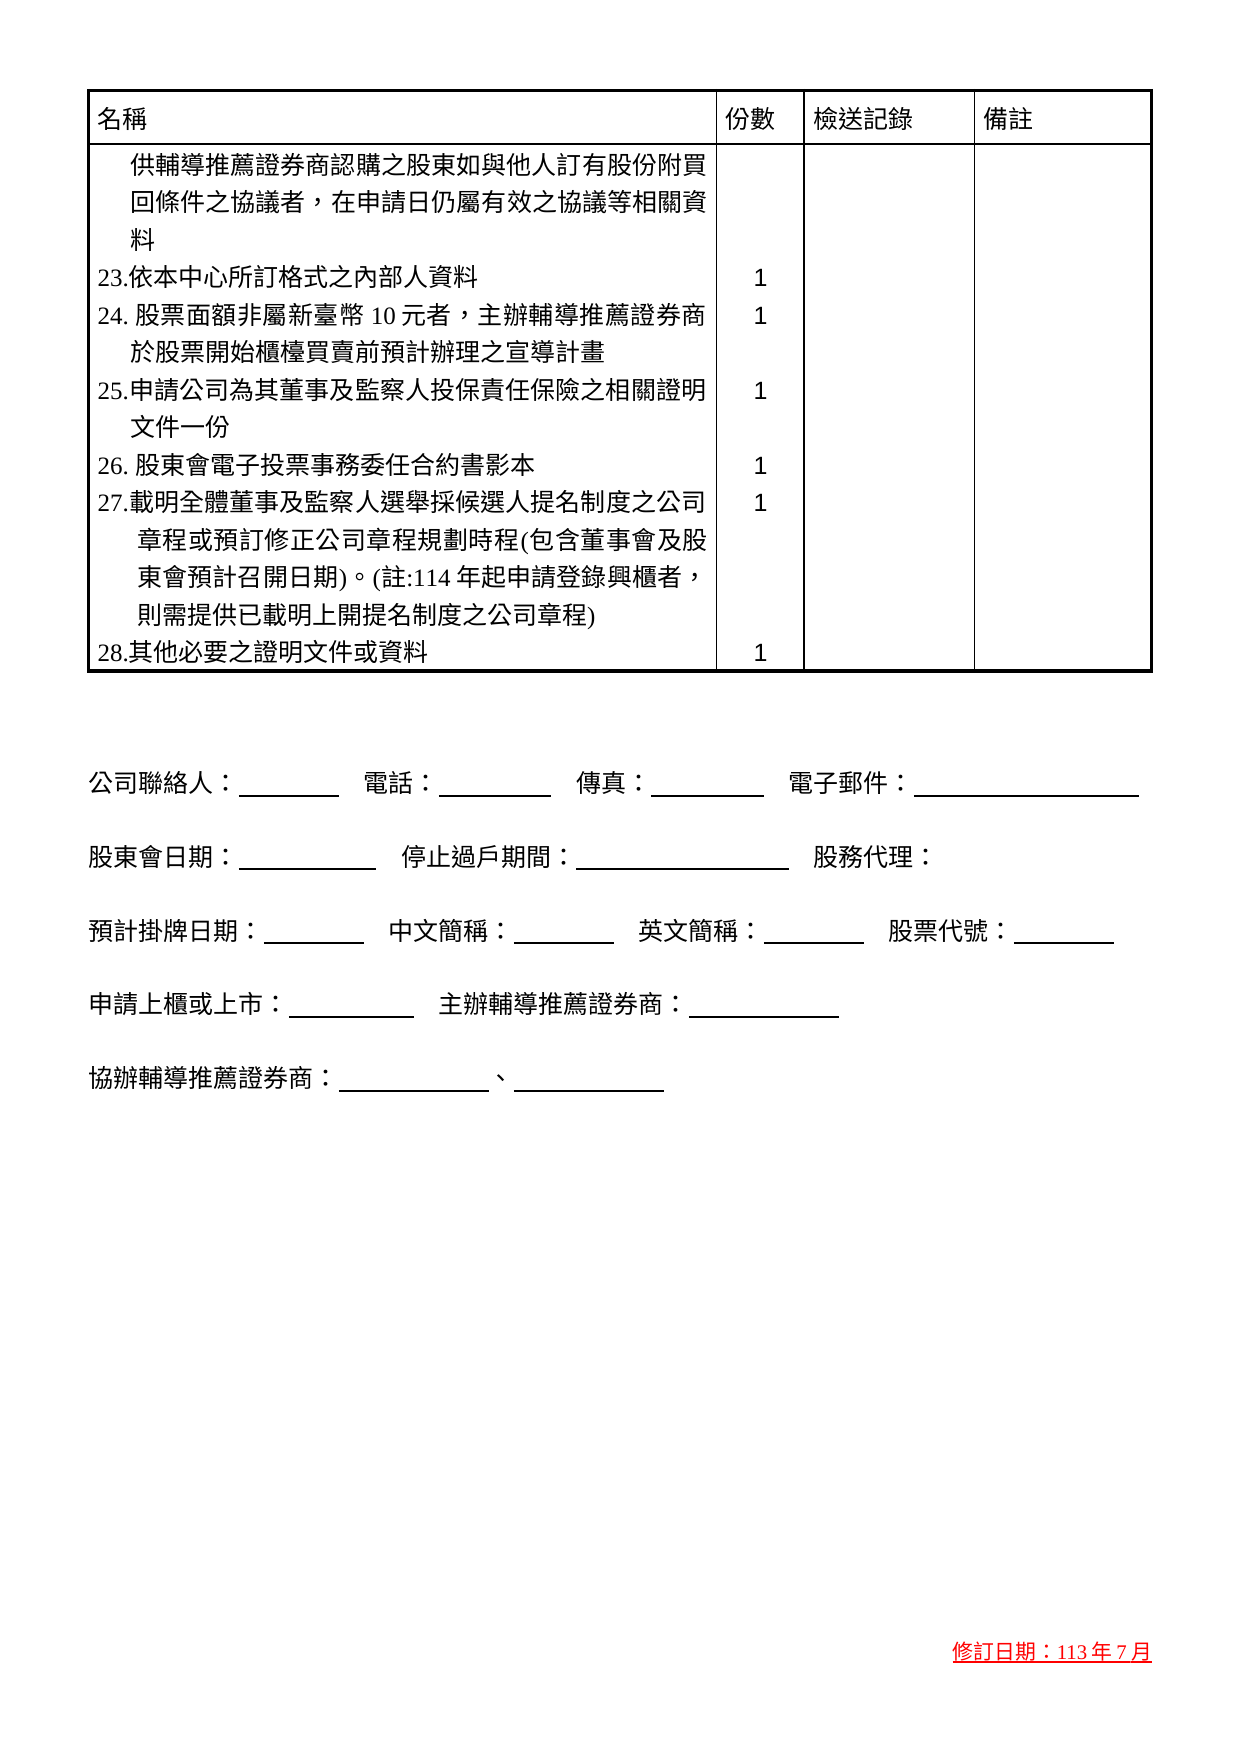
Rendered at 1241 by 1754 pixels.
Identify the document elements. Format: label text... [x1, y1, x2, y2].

text 公司聯絡人： 電話： 傳真： 電子郵件： [89, 764, 1152, 800]
text 協辦輔導推薦證券商： 、 [89, 1059, 1152, 1095]
table_cell 1.興櫃股票櫃檯買賣申請書 2.最近經濟部變更登記核准函及變更登記表影本 3.最近一次股票公開發行經主管機關或本中心申報生效文件影本(已公開發行公司申請登錄興櫃者適用) 4.證券業、期貨業、金融業及保險業應檢送目的事業主管機關同意函影本 5.董事會決議股票申請登錄為櫃檯買賣之議事錄影本 6.興櫃股票櫃檯買賣契約 7.申請公司與證券商簽訂輔導股票上櫃或上市契約影本 8.無實體發行有價證券(包括普通股、特別股、公司債、可轉換公司債、附認股權公司債、交換公司債等)之證明文件。請核對最近期之資產負債表有無下列科目，以確認申請公司除發行普通股外，有無發行其他有價證券： 發行特別股 一般特別股(資產負債表列特別股股本)。 強制贖回特別股(資產負債表列特別股負債-流動、特別股負債-非流動)。 發行公司債、可轉換公司債、附認股權公司債、交換公司債(資產負債表列應付公司債、一年或一營業週期內到期長期負債、債券換股權利證書、資本公積-認股權、資本公積-轉換公司債轉換溢價、資本公積-轉換公司債應付利息補償金等)。 9.股務代理契約影本；專業股務代理機構或股務單位，經臺灣集中保管結算所股份有限公司出具符合規定之證明文件 10.申請公司就申請書及其附件所載事項，無虛偽、隱匿之聲明書 11.二家以上輔導推薦證券商之推薦書(須註明主辦及協辦輔導推薦證券商) 12.輔導推薦證券商對下列各項之聲明書： 符合本中心證券商營業處所買賣興櫃股票審查準則第九條及第十條規定 所提供之資料無虛偽隱匿情事 (三)申請公司之公開說明書依主管機關規定之內容編製 13.主辦輔導推薦證券商填製「興櫃公司獨立董事（選任時）資格條件檢查表」(已公開發行公司申請登錄興櫃者適用) 14.主辦輔導推薦證券商填製「發行公司依證券交易法第十四條之六及其相關規定設置薪資報酬委員會檢查表」 15.發行公司對下列事項出具之承諾書一份： (一)於登錄興櫃後六個月內依證券交易法第十四條之二規定完成設置獨立董事，且屆時薪資報酬委員會過半數成員應由獨立董事擔任。(申請登錄興櫃併送一般公開發行或簡易公開發行者適用) (二)於登錄興櫃後次一年度申報股東會年報時，於本中心指定之網際網路資訊申報系統申報前一年度會計師內部控制制度專案審查報告。(申請登錄興櫃併送簡易公開發行者適用) 16.最近一個月主辦輔導推薦證券商對申請公司之「財務業務重大事件檢查表(簡式)」 17.公開說明書 18.公開說明書內容係依主管機關「公司募集發行有價證券公開說明書應行記載事項準則」（金融業依「金融業募集發行有價證券公開說明書應行記載事項準則」）規定之內容編製之聲明書 19.申請年度第二季經會計師核閱之個別或合併財務報告 (申請日逾申請年度第二季度終了後四十五天者適用；申請日未逾前開日期但預計登錄日已逾者亦同，倘未及於申請日檢送者，應檢附會計師出具核閱第二季財務報告之預計時程及申請公司承諾至遲於預計登錄日之前一營業日補正之承諾書) 20.本次檢送之各期財務報告電子書及公開說明書電子檔上傳至本中心指定之網際網路資訊申報系統之證明文件 21.負責人、董事、監察人及持股超過百分之十之股東業已參加至少三小時之證券法規或公司治理研習課程證明文件影本 22.董事、監察人、持股超過百分之十之股東及提出股份供輔導推薦證券商認購之股東如與他人訂有股份附買回條件之協議者，在申請日仍屬有效之協議等相關資料 23.依本中心所訂格式之內部人資料 24. 股票面額非屬新臺幣10元者，主辦輔導推薦證券商於股票開始櫃檯買賣前預計辦理之宣導計畫 25.申請公司為其董事及監察人投保責任保險之相關證明文件一份 26. 股東會電子投票事務委任合約書影本 27.載明全體董事及監察人選舉採候選人提名制度之公司章程或預訂修正公司章程規劃時程(包含董事會及股東會預計召開日期)。(註:114年起申請登錄興櫃者，則需提供已載明上開提名制度之公司章程) 28.其他必要之證明文件或資料 [90, 145, 716, 669]
table_cell [805, 145, 974, 669]
table_header 備註 [975, 92, 1150, 143]
table_header 檢送記錄 [805, 92, 974, 143]
table_cell [975, 145, 1150, 669]
text 申請上櫃或上市： 主辦輔導推薦證券商： [89, 985, 1152, 1021]
table_header 份數 [717, 92, 803, 143]
table_cell 1 1 1 1 1 1 [717, 145, 803, 669]
text 預計掛牌日期： 中文簡稱： 英文簡稱： 股票代號： [89, 911, 1152, 947]
table_header 名稱 [90, 92, 716, 143]
text 股東會日期： 停止過戶期間： 股務代理： [89, 837, 1152, 874]
